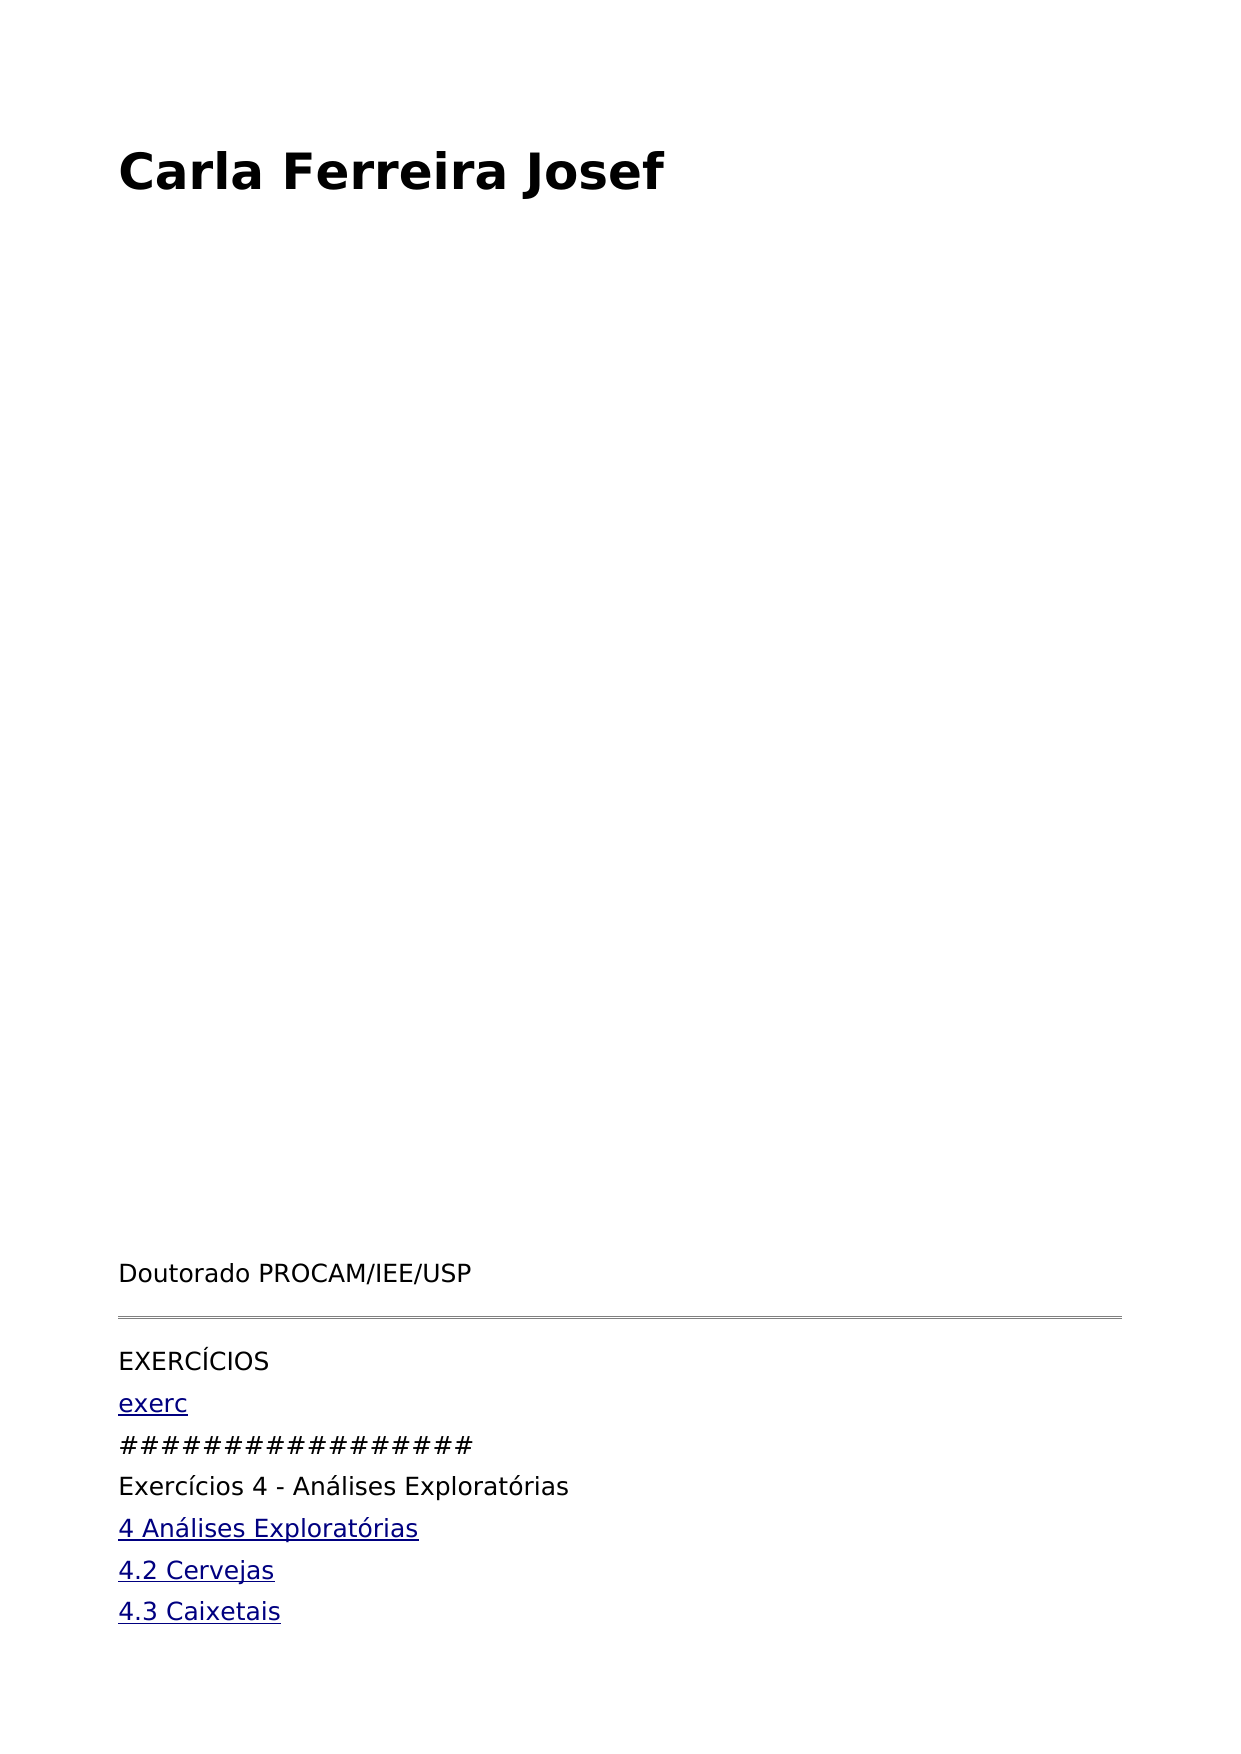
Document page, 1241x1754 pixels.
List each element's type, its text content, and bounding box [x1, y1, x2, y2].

text 4.2 Cervejas [118, 1556, 1122, 1585]
text 4 Análises Exploratórias [118, 1514, 1122, 1543]
text exerc [118, 1389, 1122, 1418]
text EXERCÍCIOS [118, 1347, 1122, 1377]
text Exercícios 4 - Análises Exploratórias [118, 1472, 1122, 1502]
text ################# [118, 1431, 1122, 1460]
text 4.3 Caixetais [118, 1597, 1122, 1627]
text Doutorado PROCAM/IEE/USP [118, 1259, 1122, 1289]
subtitle Carla Ferreira Josef [118, 143, 1122, 201]
